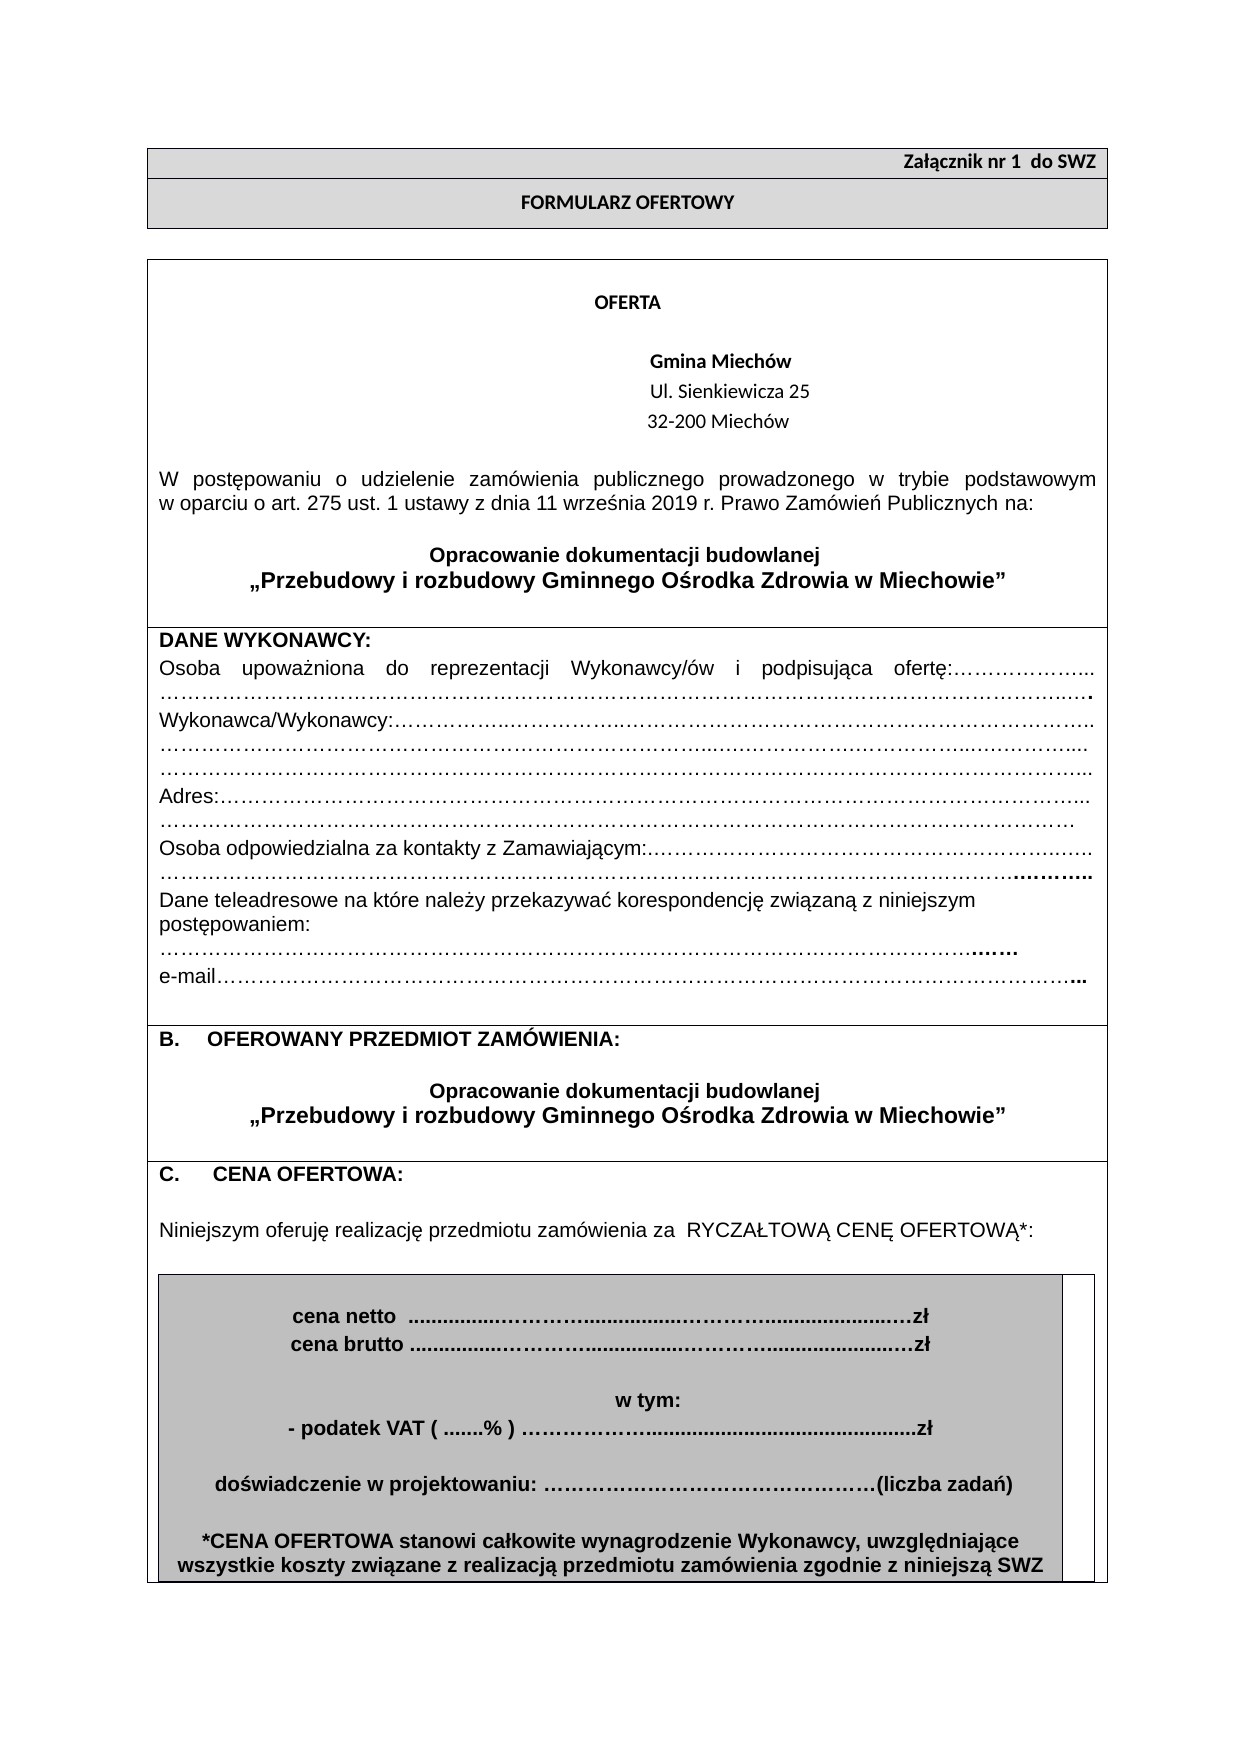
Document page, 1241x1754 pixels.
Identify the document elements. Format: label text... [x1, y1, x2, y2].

table_cell DANE WYKONAWCY: Osoba upoważniona do reprezentacji Wykonawcy/ów i podpisująca ofertę:………………...…………………………………………………………………………………………………………………..…. Wykonawca/Wykonawcy:……………..……………..…………………………………………………………..……………………………………………………………………...….…………….……………...….………....……………………………………………………………………………………………………………………... Adres:……………………………………………………………………………………………………………...…………………………………………………………………………………………………………………… Osoba odpowiedzialna za kontakty z Zamawiającym:.…………………………………………………..…..…………………………………………………………………………………………………………….……….. Dane teleadresowe na które należy przekazywać korespondencję związaną z niniejszym postępowaniem: ……………………………………………………………………………………………………….…… e-mail……………………………………………………………………………………………………………... [148, 628, 1107, 1025]
table_cell FORMULARZ OFERTOWY [148, 179, 1107, 228]
table_cell OFEROWANY PRZEDMIOT ZAMÓWIENIA: Opracowanie dokumentacji budowlanej „Przebudowy i rozbudowy Gminnego Ośrodka Zdrowia w Miechowie” [148, 1026, 1107, 1161]
table_cell CENA OFERTOWA: Niniejszym oferuję realizację przedmiotu zamówienia za RYCZAŁTOWĄ CENĘ OFERTOWĄ***nia za ŁĄCZNĄ CENĘ OFERTOWĄ**riumma w rozdziale III SIWZmacją o podstawie do dysponowania tymi osobami, konania zamówienia, a: [148, 1162, 1107, 1582]
table_header cena netto ................………….................…………......................…zł cena brutto ................………….................…………......................…zł w tym: - podatek VAT ( .......% ) ………………...............................................zł doświadczenie w projektowaniu: …………………………………………(liczba zadań) *CENA OFERTOWA stanowi całkowite wynagrodzenie Wykonawcy, uwzględniające wszystkie koszty związane z realizacją przedmiotu zamówienia zgodnie z niniejszą SWZ [159, 1275, 1062, 1581]
table_header Załącznik nr 1 do SWZ [148, 149, 1107, 178]
table_header OFERTA Gmina Miechów Ul. Sienkiewicza 25 32-200 Miechów W postępowaniu o udzielenie zamówienia publicznego prowadzonego w trybie podstawowym w oparciu o art. 275 ust. 1 ustawy z dnia 11 września 2019 r. Prawo Zamówień Publicznych na: Opracowanie dokumentacji budowlanej „Przebudowy i rozbudowy Gminnego Ośrodka Zdrowia w Miechowie” [148, 260, 1107, 627]
table_header [1063, 1275, 1094, 1581]
